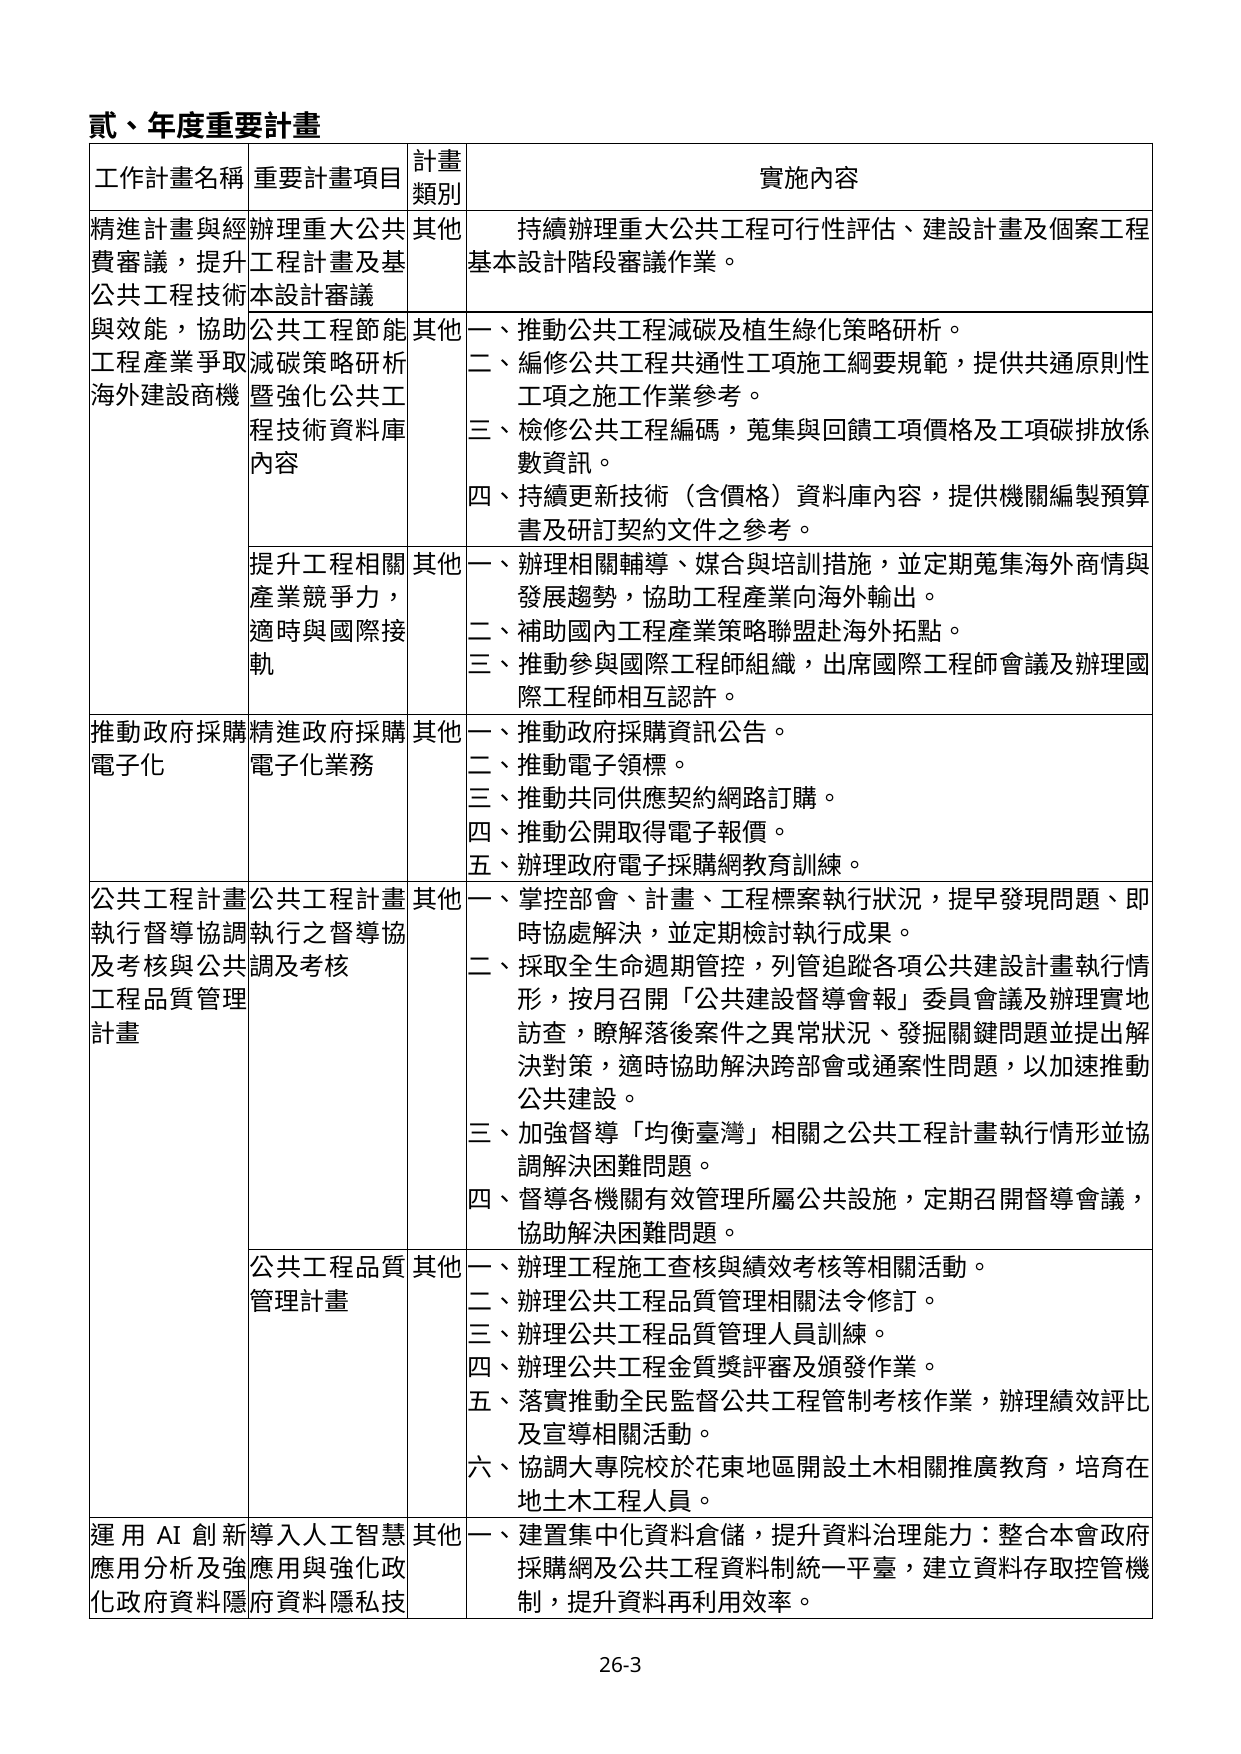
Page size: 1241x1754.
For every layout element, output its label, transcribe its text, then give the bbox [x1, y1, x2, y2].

table_cell 公共工程計畫執行督導協調及考核與公共工程品質管理計畫 [90, 882, 248, 1517]
table_cell 其他 [408, 547, 466, 713]
text 貳、年度重要計畫 [88, 109, 1152, 143]
table_cell 精進計畫與經費審議，提升公共工程技術與效能，協助工程產業爭取海外建設商機 [90, 211, 248, 713]
table_cell 一、辦理工程施工查核與績效考核等相關活動。 二、辦理公共工程品質管理相關法令修訂。 三、辦理公共工程品質管理人員訓練。 四、辦理公共工程金質獎評審及頒發作業。 五、落實推動全民監督公共工程管制考核作業，辦理績效評比及宣導相關活動。 六、協調大專院校於花東地區開設土木相關推廣教育，培育在地土木工程人員。 [467, 1250, 1152, 1517]
table_header 實施內容 [467, 144, 1152, 210]
table_cell 導入人工智慧應用與強化政府資料隱私技 [249, 1518, 407, 1618]
table_cell 辦理重大公共工程計畫及基本設計審議 [249, 211, 407, 311]
table_header 工作計畫名稱 [90, 144, 248, 210]
table_cell 運用AI創新應用分析及強化政府資料隱 [90, 1518, 248, 1618]
table_cell 一、推動政府採購資訊公告。 二、推動電子領標。 三、推動共同供應契約網路訂購。 四、推動公開取得電子報價。 五、辦理政府電子採購網教育訓練。 [467, 715, 1152, 881]
table_cell 其他 [408, 1250, 466, 1517]
table_cell 公共工程計畫執行之督導協調及考核 [249, 882, 407, 1249]
table_cell 持續辦理重大公共工程可行性評估、建設計畫及個案工程基本設計階段審議作業。 [467, 211, 1152, 311]
table_cell 一、掌控部會、計畫、工程標案執行狀況，提早發現問題、即時協處解決，並定期檢討執行成果。 二、採取全生命週期管控，列管追蹤各項公共建設計畫執行情形，按月召開「公共建設督導會報」委員會議及辦理實地訪查，瞭解落後案件之異常狀況、發掘關鍵問題並提出解決對策，適時協助解決跨部會或通案性問題，以加速推動公共建設。 三、加強督導「均衡臺灣」相關之公共工程計畫執行情形並協調解決困難問題。 四、督導各機關有效管理所屬公共設施，定期召開督導會議，協助解決困難問題。 [467, 882, 1152, 1249]
table_cell 其他 [408, 715, 466, 881]
table_cell 一、建置集中化資料倉儲，提升資料治理能力：整合本會政府採購網及公共工程資料制統一平臺，建立資料存取控管機制，提升資料再利用效率。 [467, 1518, 1152, 1618]
table_cell 提升工程相關產業競爭力，適時與國際接軌 [249, 547, 407, 713]
table_cell 其他 [408, 882, 466, 1249]
table_cell 其他 [408, 1518, 466, 1618]
table_cell 一、推動公共工程減碳及植生綠化策略研析。 二、編修公共工程共通性工項施工綱要規範，提供共通原則性工項之施工作業參考。 三、檢修公共工程編碼，蒐集與回饋工項價格及工項碳排放係數資訊。 四、持續更新技術（含價格）資料庫內容，提供機關編製預算書及研訂契約文件之參考。 [467, 313, 1152, 546]
table_cell 公共工程節能減碳策略研析暨強化公共工程技術資料庫內容 [249, 313, 407, 546]
table_cell 其他 [408, 313, 466, 546]
table_cell 一、辦理相關輔導、媒合與培訓措施，並定期蒐集海外商情與發展趨勢，協助工程產業向海外輸出。 二、補助國內工程產業策略聯盟赴海外拓點。 三、推動參與國際工程師組織，出席國際工程師會議及辦理國際工程師相互認許。 [467, 547, 1152, 713]
table_header 計畫類別 [408, 144, 466, 210]
table_header 重要計畫項目 [249, 144, 407, 210]
table_cell 推動政府採購電子化 [90, 715, 248, 881]
table_cell 其他 [408, 211, 466, 311]
table_cell 公共工程品質管理計畫 [249, 1250, 407, 1517]
table_cell 精進政府採購電子化業務 [249, 715, 407, 881]
